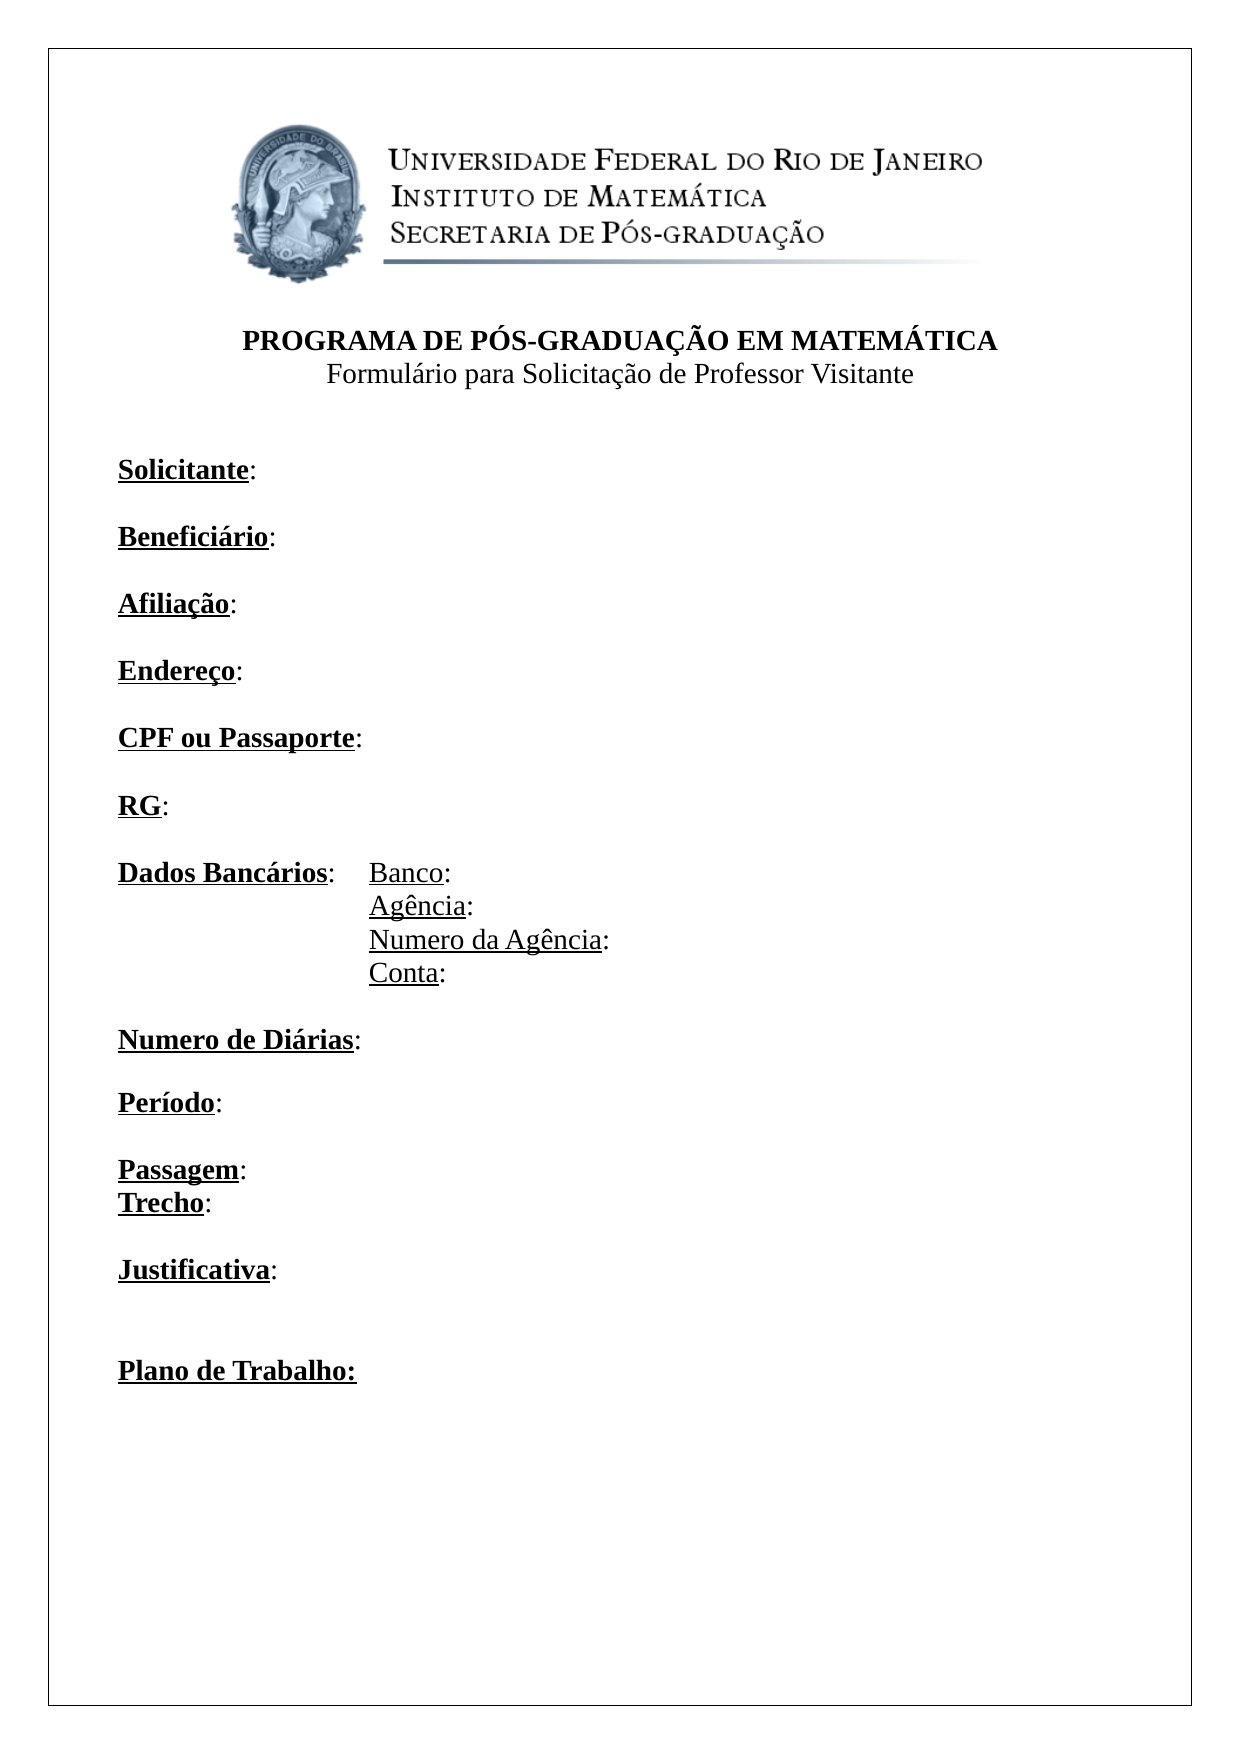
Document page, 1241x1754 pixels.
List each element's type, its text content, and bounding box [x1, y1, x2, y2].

text Período: [118, 1085, 1122, 1118]
text PROGRAMA DE PÓS-GRADUAÇÃO EM MATEMÁTICA [118, 323, 1122, 356]
text Numero da Agência: [118, 922, 1122, 955]
text Dados Bancários: Banco: [118, 855, 1122, 888]
text Numero de Diárias: [118, 1022, 1122, 1056]
text Justificativa: [118, 1252, 1122, 1286]
text Plano de Trabalho: [118, 1353, 1122, 1387]
text Beneficiário: [118, 519, 1122, 553]
text Trecho: [118, 1185, 1122, 1219]
text Conta: [118, 955, 1122, 989]
text Solicitante: [118, 452, 1122, 486]
text Afiliação: [118, 586, 1122, 620]
text RG: [118, 788, 1122, 821]
text Endereço: [118, 653, 1122, 687]
text Passagem: [118, 1152, 1122, 1185]
text Formulário para Solicitação de Professor Visitante [118, 356, 1122, 390]
text Agência: [118, 888, 1122, 922]
text CPF ou Passaporte: [118, 721, 1122, 754]
